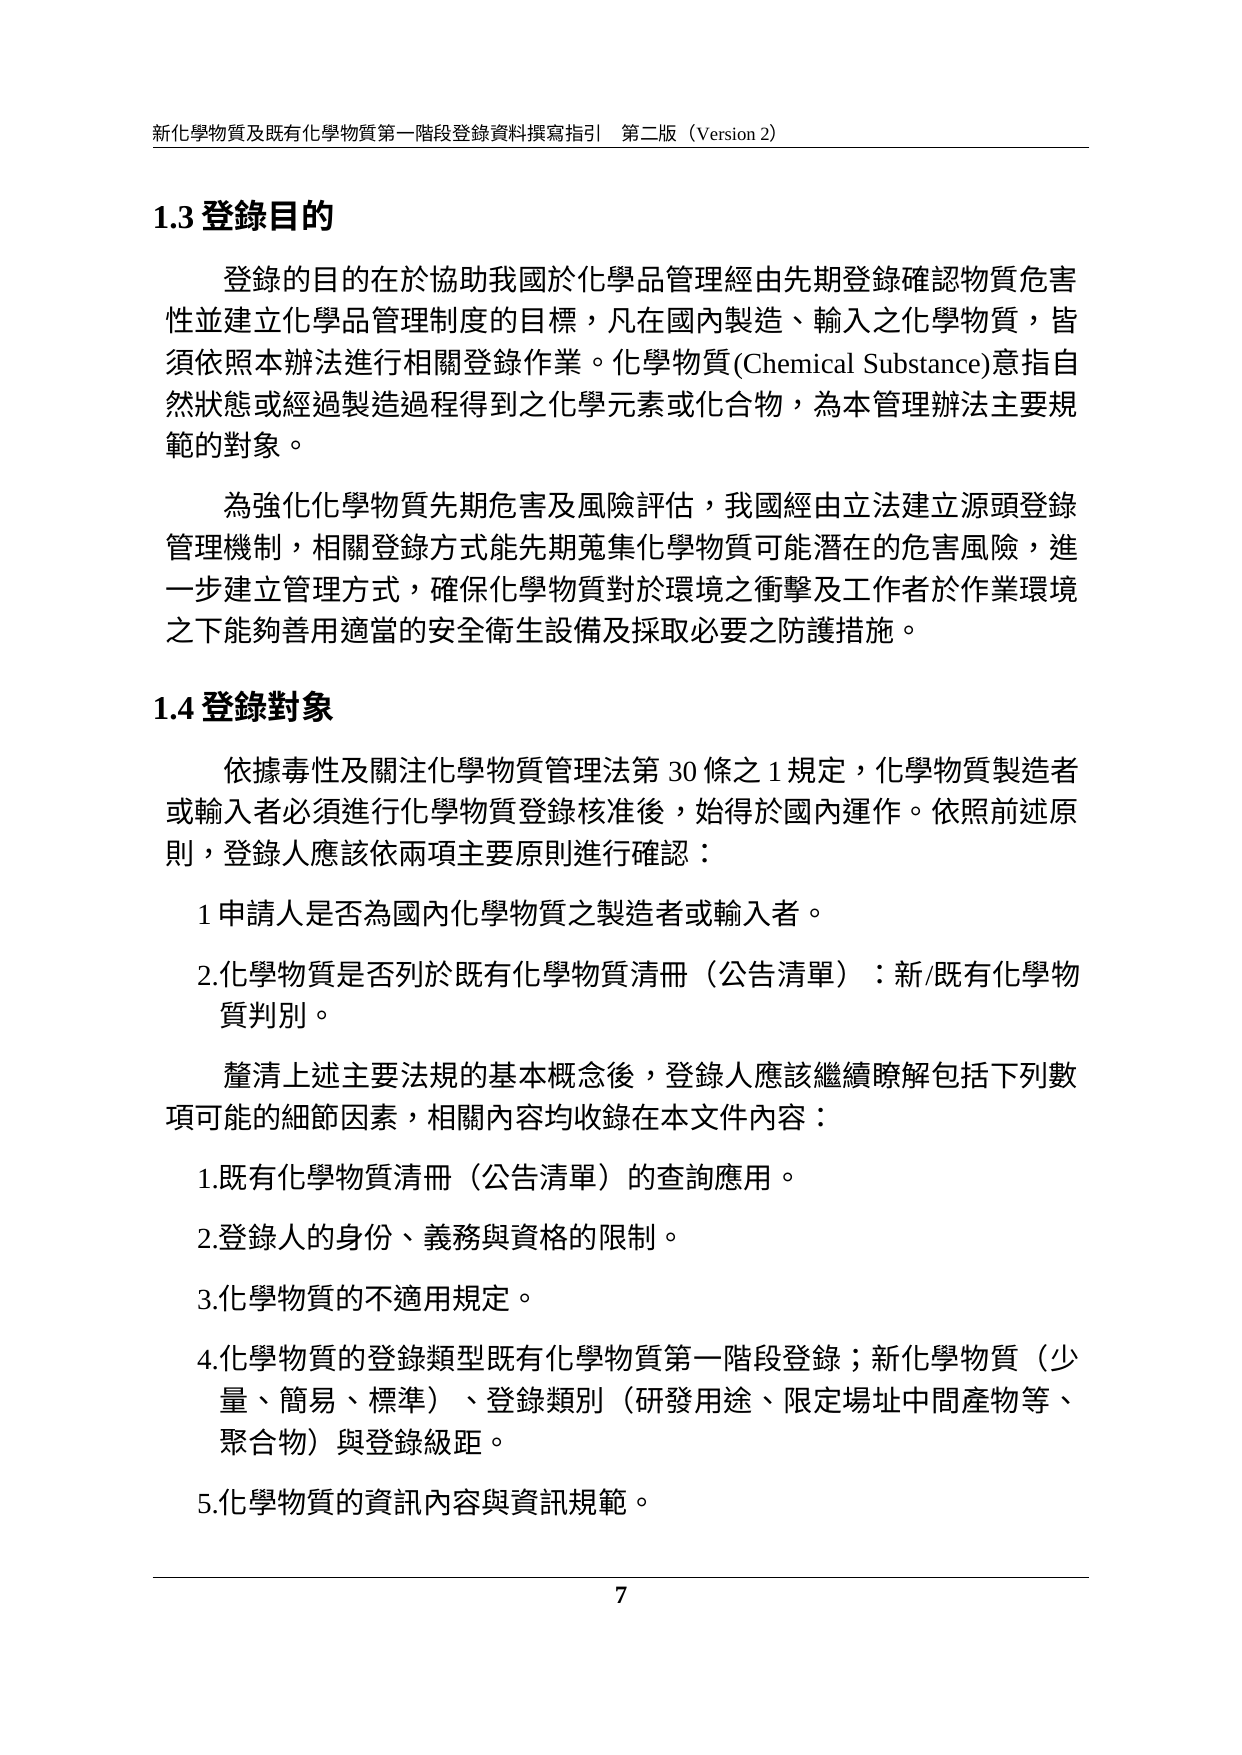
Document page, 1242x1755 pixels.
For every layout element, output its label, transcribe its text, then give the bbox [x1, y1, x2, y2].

text 1申請人是否為國內化學物質之製造者或輸入者。 [197, 891, 1080, 933]
text 2.化學物質是否列於既有化學物質清冊（公告清單）：新/既有化學物質判別。 [197, 952, 1080, 1035]
text 3.化學物質的不適用規定。 [165, 1276, 1080, 1318]
text 釐清上述主要法規的基本概念後，登錄人應該繼續瞭解包括下列數項可能的細節因素，相關內容均收錄在本文件內容： [165, 1053, 1080, 1137]
subtitle 1.3登錄目的 [152, 190, 1089, 238]
text 2.登錄人的身份、義務與資格的限制。 [165, 1216, 1080, 1257]
text 1.既有化學物質清冊（公告清單）的查詢應用。 [165, 1155, 1080, 1197]
text 4.化學物質的登錄類型既有化學物質第一階段登錄；新化學物質（少量、簡易、標準）、登錄類別（研發用途、限定場址中間產物等、聚合物）與登錄級距。 [197, 1336, 1080, 1461]
text 登錄的目的在於協助我國於化學品管理經由先期登錄確認物質危害性並建立化學品管理制度的目標，凡在國內製造、輸入之化學物質，皆須依照本辦法進行相關登錄作業。化學物質(Chemical Substance)意指自然狀態或經過製造過程得到之化學元素或化合物，為本管理辦法主要規範的對象。 [165, 257, 1080, 465]
text 依據毒性及關注化學物質管理法第30條之1規定，化學物質製造者或輸入者必須進行化學物質登錄核准後，始得於國內運作。依照前述原則，登錄人應該依兩項主要原則進行確認： [165, 748, 1080, 873]
text 5.化學物質的資訊內容與資訊規範。 [197, 1480, 1080, 1522]
text 為強化化學物質先期危害及風險評估，我國經由立法建立源頭登錄管理機制，相關登錄方式能先期蒐集化學物質可能潛在的危害風險，進一步建立管理方式，確保化學物質對於環境之衝擊及工作者於作業環境之下能夠善用適當的安全衛生設備及採取必要之防護措施。 [165, 483, 1080, 650]
subtitle 1.4登錄對象 [152, 681, 1089, 729]
